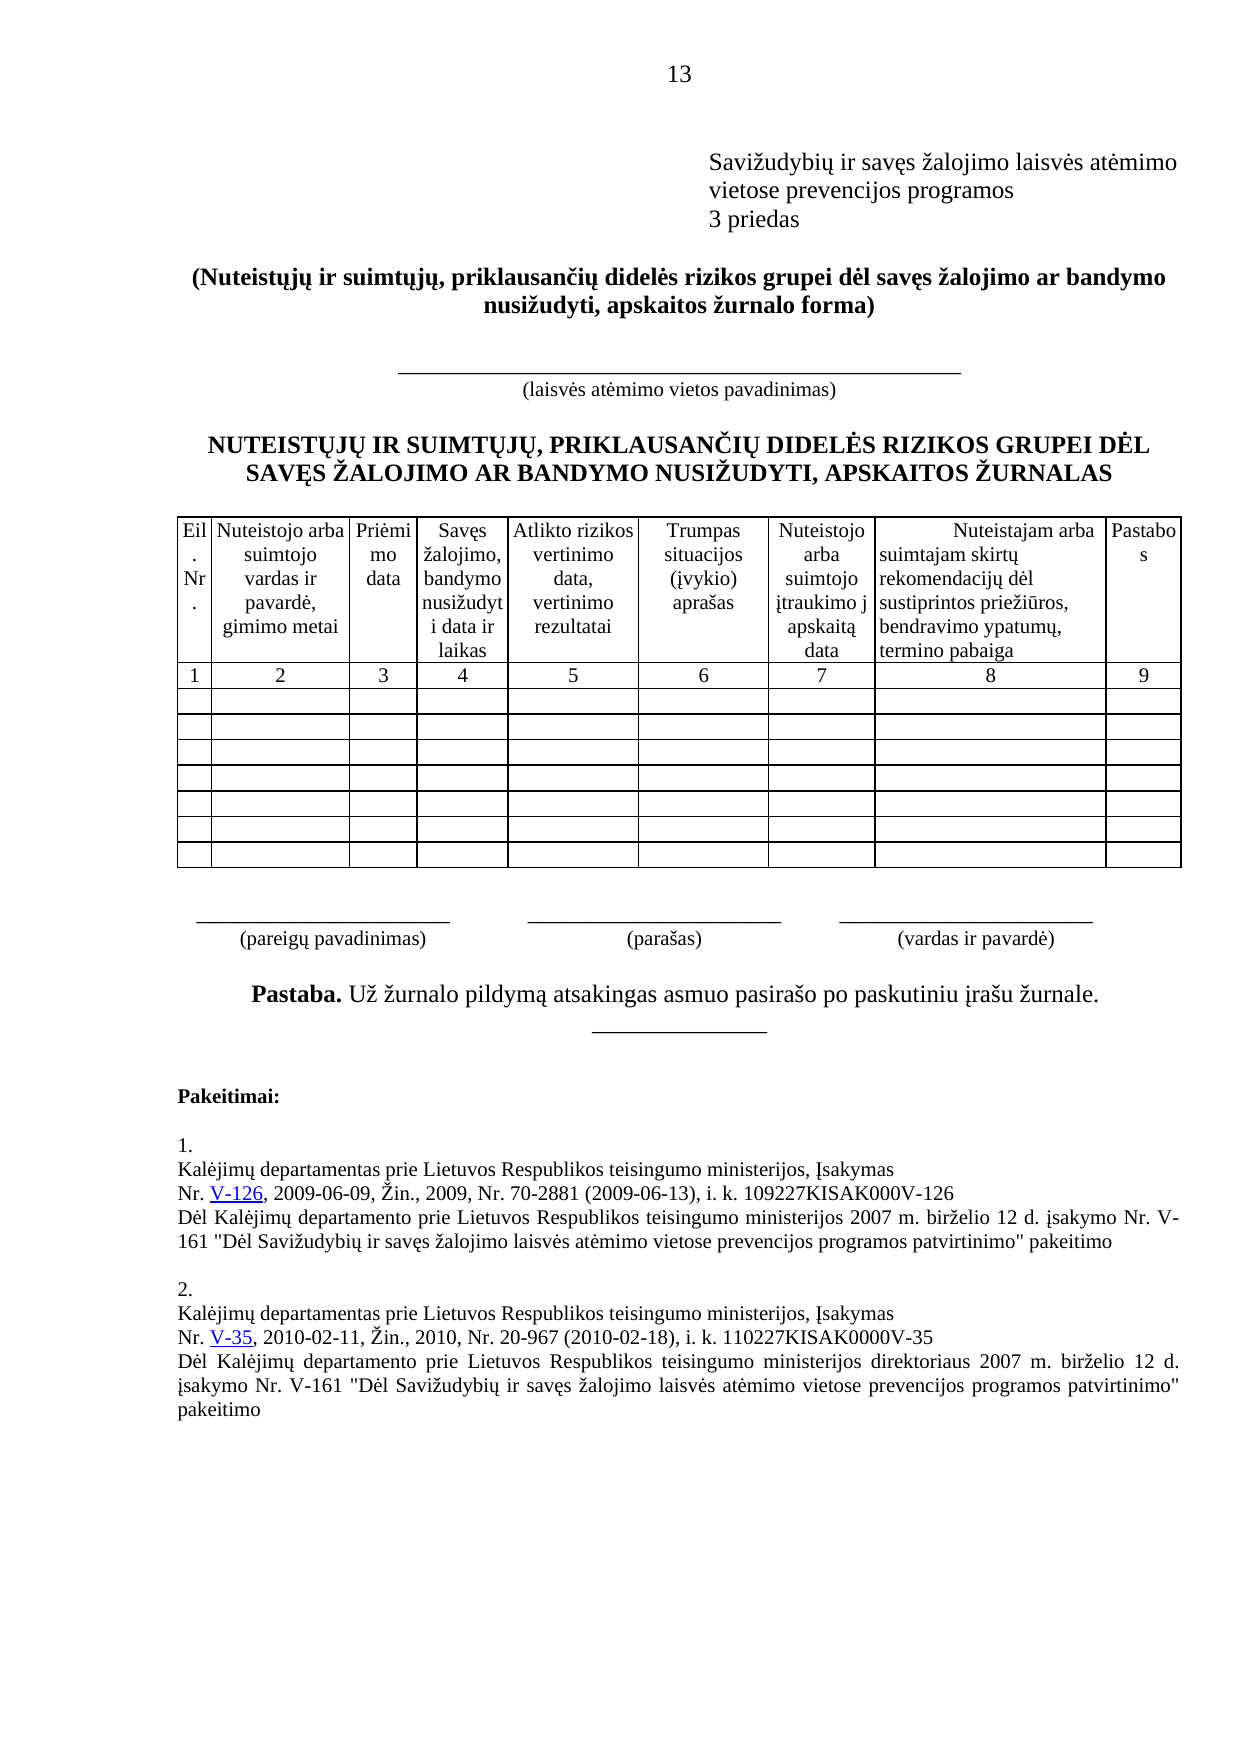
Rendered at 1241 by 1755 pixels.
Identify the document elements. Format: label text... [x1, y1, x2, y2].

table_cell [764, 715, 768, 739]
table_cell 3 [350, 663, 354, 687]
table_cell [639, 792, 643, 816]
table_header Atlikto rizikos vertinimo data, vertinimo rezultatai [509, 518, 638, 662]
table_cell [350, 689, 354, 713]
table_cell [212, 843, 216, 867]
table_cell [212, 766, 216, 790]
table_cell [639, 715, 643, 739]
text Kalėjimų departamentas prie Lietuvos Respublikos teisingumo ministerijos, Įsakymas [177, 1301, 1181, 1325]
table_cell [764, 766, 768, 790]
table_cell [207, 689, 211, 713]
table_cell [634, 740, 638, 764]
text 3 priedas [177, 204, 1181, 233]
table_cell [350, 766, 354, 790]
table_cell [350, 715, 354, 739]
table_cell 2 [212, 663, 216, 687]
text Dėl Kalėjimų departamento prie Lietuvos Respublikos teisingumo ministerijos direktoriaus 2007 m. birželio 12 d. įsakymo Nr. V-161 "Dėl Savižudybių ir savęs žalojimo laisvės atėmimo vietose prevencijos programos patvirtinimo" pakeitimo [177, 1349, 1181, 1421]
table_cell 5 [634, 663, 638, 687]
table_cell [345, 817, 349, 841]
table_cell [639, 817, 643, 841]
table_cell [350, 817, 354, 841]
table_cell [207, 843, 211, 867]
table_cell [764, 689, 768, 713]
text (laisvės atėmimo vietos pavadinimas) [177, 377, 1181, 401]
table_cell [212, 715, 216, 739]
table_cell [207, 766, 211, 790]
text Dėl Kalėjimų departamento prie Lietuvos Respublikos teisingumo ministerijos 2007 m. birželio 12 d. įsakymo Nr. V-161 "Dėl Savižudybių ir savęs žalojimo laisvės atėmimo vietose prevencijos programos patvirtinimo" pakeitimo [177, 1205, 1181, 1253]
table_header Nuteistojo arba suimtojo vardas ir pavardė, gimimo metai [212, 518, 349, 662]
table_cell [350, 792, 354, 816]
table_cell 1 [207, 663, 211, 687]
text NUTEISTŲJŲ IR SUIMTŲJŲ, PRIKLAUSANČIŲ DIDELĖS RIZIKOS GRUPEI DĖL SAVĘS ŽALOJIMO AR BANDYMO NUSIŽUDYTI, APSKAITOS ŽURNALAS [177, 430, 1181, 487]
table_cell [639, 766, 643, 790]
table_cell [764, 792, 768, 816]
table_cell 6 [764, 663, 768, 687]
text ______________ [177, 1007, 1181, 1036]
text Kalėjimų departamentas prie Lietuvos Respublikos teisingumo ministerijos, Įsakymas [177, 1157, 1181, 1181]
table_header Priėmimo data [350, 518, 416, 662]
text (pareigų pavadinimas) (parašas) (vardas ir pavardė) [177, 926, 1181, 950]
table_cell [639, 740, 643, 764]
text vietose prevencijos programos [177, 176, 1181, 204]
table_cell [639, 843, 643, 867]
table_cell [212, 740, 216, 764]
table_cell [764, 843, 768, 867]
table_cell [345, 766, 349, 790]
table_cell [207, 792, 211, 816]
table_cell [212, 792, 216, 816]
table_cell [764, 740, 768, 764]
table_cell [345, 715, 349, 739]
text 2. [177, 1277, 1181, 1301]
table_cell [345, 843, 349, 867]
text Savižudybių ir savęs žalojimo laisvės atėmimo [177, 147, 1181, 176]
table_cell [350, 843, 354, 867]
table_cell [639, 689, 643, 713]
table_cell [634, 689, 638, 713]
table_cell [212, 817, 216, 841]
table_cell [207, 740, 211, 764]
text Pakeitimai: [177, 1084, 1181, 1108]
table_header Trumpas situacijos (įvykio) aprašas [639, 518, 768, 662]
table_header Eil. Nr. [178, 518, 211, 662]
table_cell [207, 817, 211, 841]
text 1. [177, 1132, 1181, 1157]
table_cell [634, 817, 638, 841]
table_cell [345, 689, 349, 713]
text (Nuteistųjų ir suimtųjų, priklausančių didelės rizikos grupei dėl savęs žalojimo ar bandymo nusižudyti, apskaitos žurnalo forma) [177, 262, 1181, 319]
table_cell [345, 792, 349, 816]
table_cell [350, 740, 354, 764]
table_cell [634, 715, 638, 739]
text Nr. V-126, 2009-06-09, Žin., 2009, Nr. 70-2881 (2009-06-13), i. k. 109227KISAK000V-126 [177, 1181, 1181, 1205]
table_cell [764, 817, 768, 841]
text Pastaba. Už žurnalo pildymą atsakingas asmuo pasirašo po paskutiniu įrašu žurnale. [177, 979, 1181, 1007]
table_cell [634, 792, 638, 816]
table_cell [634, 843, 638, 867]
table_cell [207, 715, 211, 739]
table_header Pastabos [1107, 518, 1180, 662]
table_cell 6 [639, 663, 643, 687]
text _____________________________________________ [177, 348, 1181, 377]
table_cell [345, 740, 349, 764]
table_cell [634, 766, 638, 790]
table_cell [212, 689, 216, 713]
table_cell 2 [345, 663, 349, 687]
text Nr. V-35, 2010-02-11, Žin., 2010, Nr. 20-967 (2010-02-18), i. k. 110227KISAK0000V-35 [177, 1325, 1181, 1349]
